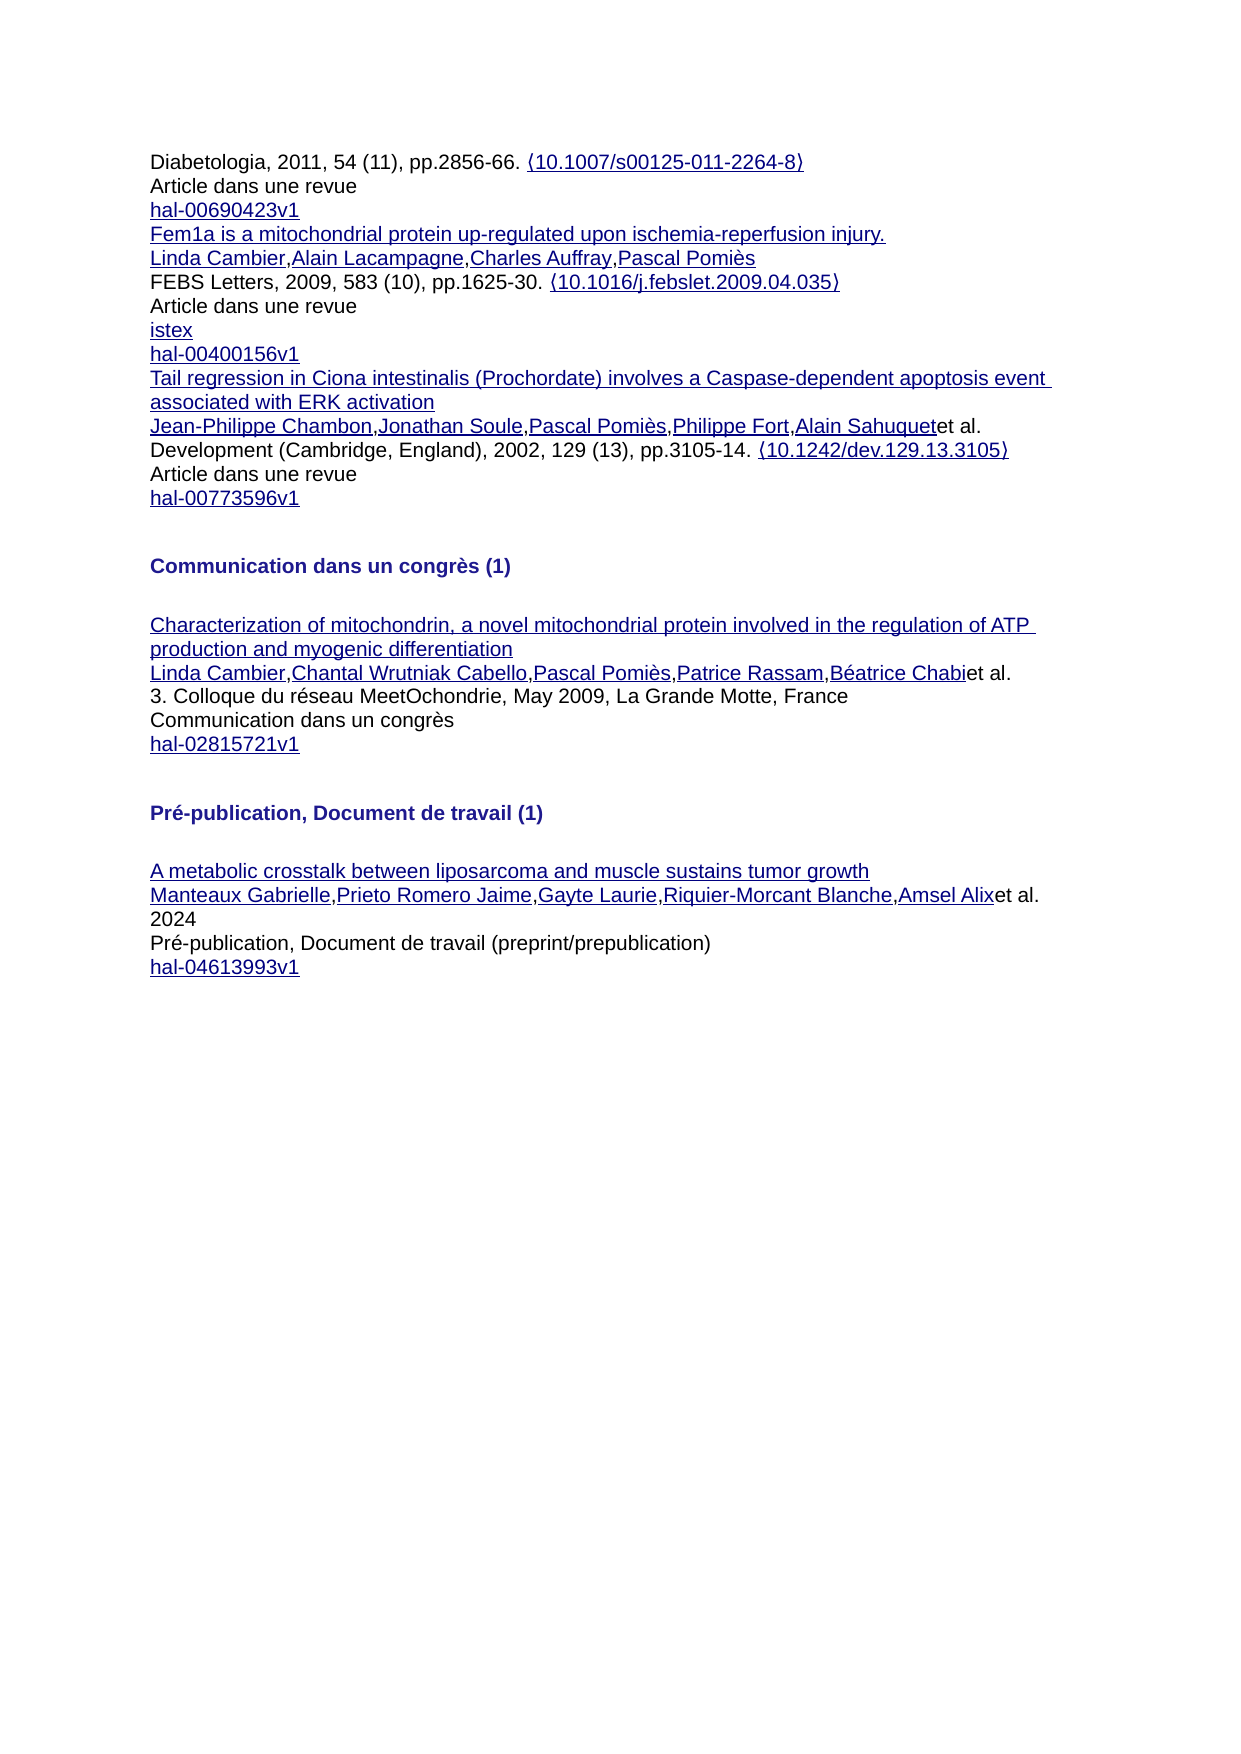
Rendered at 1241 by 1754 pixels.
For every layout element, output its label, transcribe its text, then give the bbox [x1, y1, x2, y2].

table_cell Diabetologia, 2011, 54 (11), pp.2856-66. ⟨10.1007/s00125-011-2264-8⟩ Article dans une revue hal-00690423v1 [150, 150, 1090, 222]
subtitle Pré-publication, Document de travail (1) [150, 801, 1090, 825]
table_cell Tail regression in Ciona intestinalis (Prochordate) involves a Caspase-dependent apoptosis event associated with ERK activation Jean-Philippe Chambon,Jonathan Soule,Pascal Pomiès,Philippe Fort,Alain Sahuquetet al. Development (Cambridge, England), 2002, 129 (13), pp.3105-14. ⟨10.1242/dev.129.13.3105⟩ Article dans une revue hal-00773596v1 [150, 366, 1090, 509]
subtitle Communication dans un congrès (1) [150, 554, 1090, 578]
table_header A metabolic crosstalk between liposarcoma and muscle sustains tumor growth Manteaux Gabrielle,Prieto Romero Jaime,Gayte Laurie,Riquier-Morcant Blanche,Amsel Alixet al. 2024 Pré-publication, Document de travail (preprint/prepublication) hal-04613993v1 [150, 859, 1090, 979]
table_cell Fem1a is a mitochondrial protein up-regulated upon ischemia-reperfusion injury. Linda Cambier,Alain Lacampagne,Charles Auffray,Pascal Pomiès FEBS Letters, 2009, 583 (10), pp.1625-30. ⟨10.1016/j.febslet.2009.04.035⟩ Article dans une revue istex hal-00400156v1 [150, 222, 1090, 366]
table_header Characterization of mitochondrin, a novel mitochondrial protein involved in the regulation of ATP production and myogenic differentiation Linda Cambier,Chantal Wrutniak Cabello,Pascal Pomiès,Patrice Rassam,Béatrice Chabiet al. 3. Colloque du réseau MeetOchondrie, May 2009, La Grande Motte, France Communication dans un congrès hal-02815721v1 [150, 613, 1090, 756]
